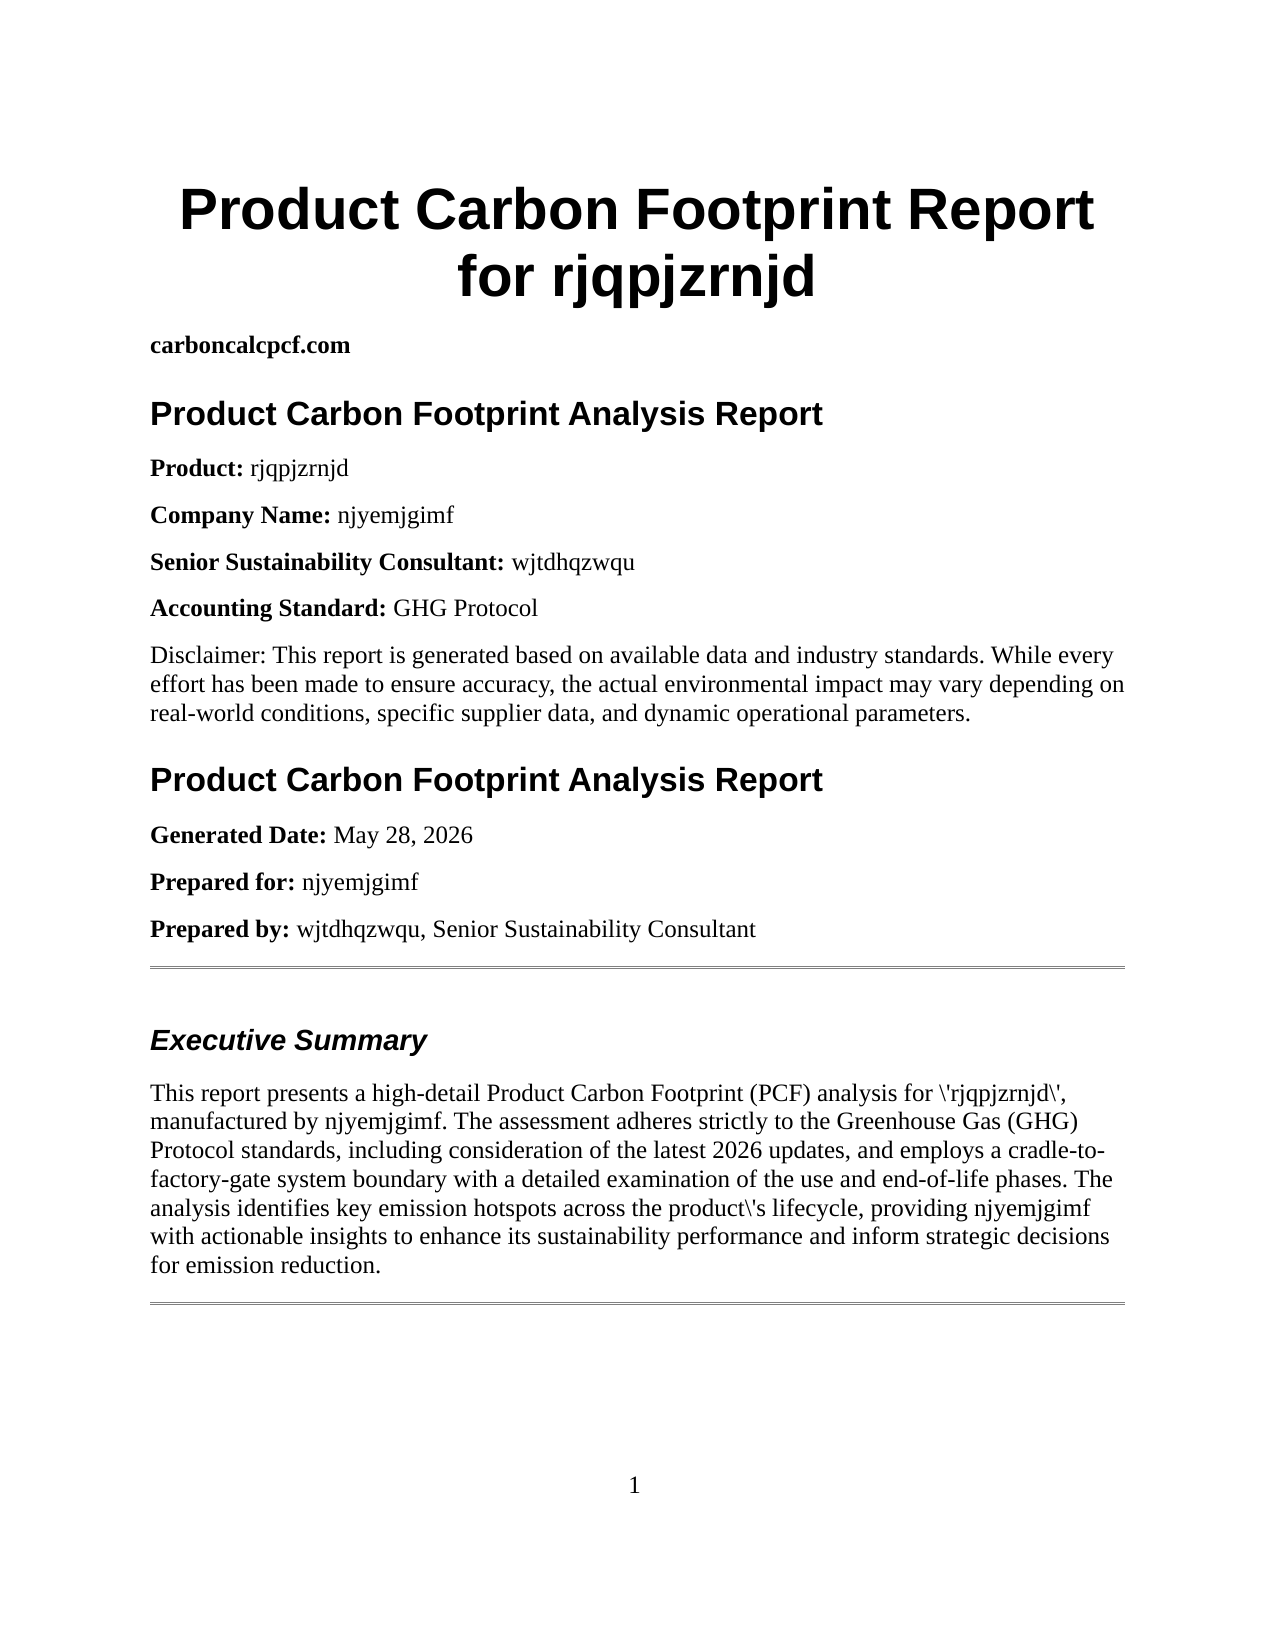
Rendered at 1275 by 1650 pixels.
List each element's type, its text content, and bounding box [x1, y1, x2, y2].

title Product Carbon Footprint Report for rjqpjzrnjd [150, 175, 1125, 309]
text Prepared by: wjtdhqzwqu, Senior Sustainability Consultant [150, 914, 1125, 942]
text Company Name: njyemjgimf [150, 500, 1125, 529]
text Generated Date: May 28, 2026 [150, 820, 1125, 849]
text Disclaimer: This report is generated based on available data and industry standards. While every effort has been made to ensure accuracy, the actual environmental impact may vary depending on real-world conditions, specific supplier data, and dynamic operational parameters. [150, 640, 1125, 726]
subtitle Executive Summary [150, 1023, 1125, 1056]
subtitle Product Carbon Footprint Analysis Report [150, 760, 1125, 799]
text Prepared for: njyemjgimf [150, 867, 1125, 896]
text This report presents a high-detail Product Carbon Footprint (PCF) analysis for \'rjqpjzrnjd\', manufactured by njyemjgimf. The assessment adheres strictly to the Greenhouse Gas (GHG) Protocol standards, including consideration of the latest 2026 updates, and employs a cradle-to-factory-gate system boundary with a detailed examination of the use and end-of-life phases. The analysis identifies key emission hotspots across the product\'s lifecycle, providing njyemjgimf with actionable insights to enhance its sustainability performance and inform strategic decisions for emission reduction. [150, 1078, 1125, 1279]
text Accounting Standard: GHG Protocol [150, 593, 1125, 622]
text carboncalcpcf.com [150, 331, 1125, 359]
text Senior Sustainability Consultant: wjtdhqzwqu [150, 547, 1125, 576]
text Product: rjqpjzrnjd [150, 453, 1125, 482]
subtitle Product Carbon Footprint Analysis Report [150, 393, 1125, 432]
